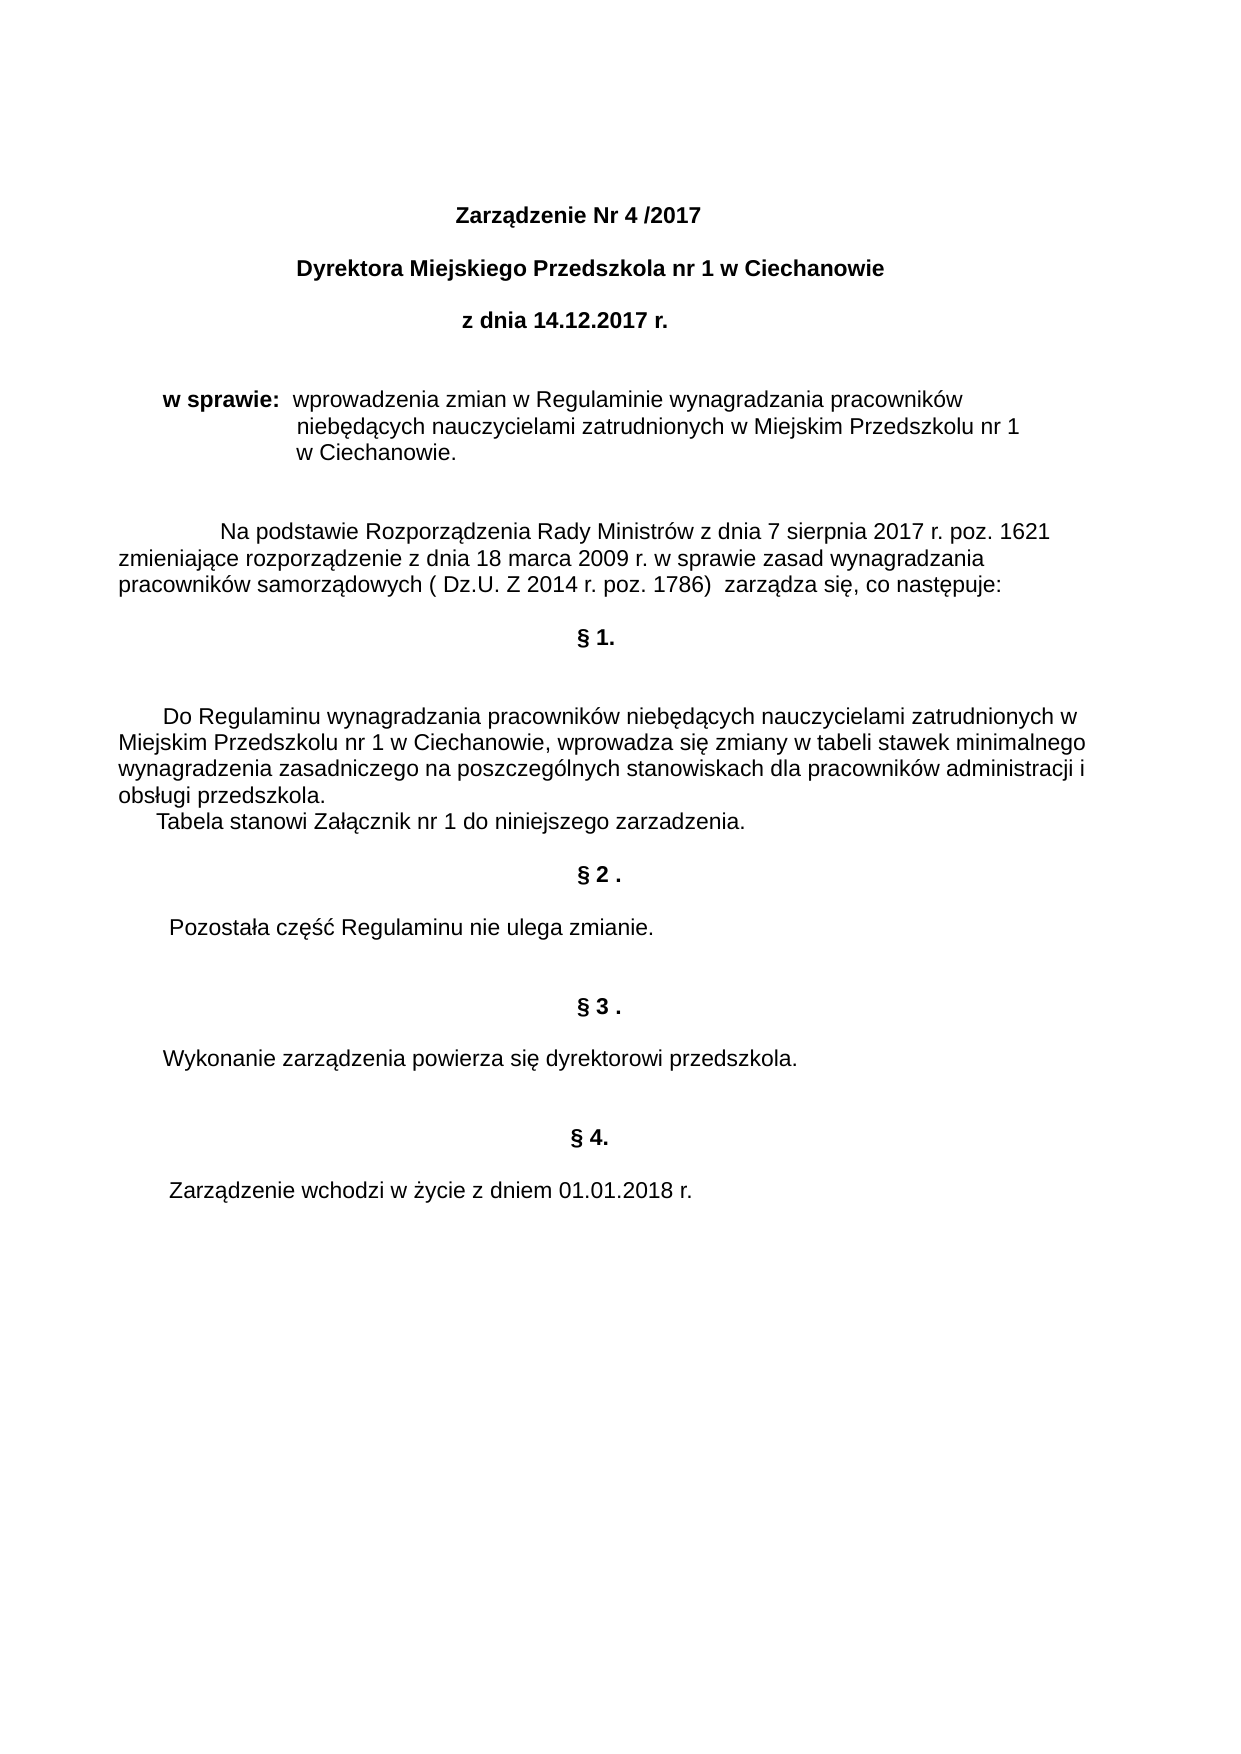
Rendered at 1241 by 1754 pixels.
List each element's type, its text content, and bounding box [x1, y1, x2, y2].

text Zarządzenie Nr 4 /2017 [118, 202, 1122, 228]
text Na podstawie Rozporządzenia Rady Ministrów z dnia 7 sierpnia 2017 r. poz. 1621 zmieniające rozporządzenie z dnia 18 marca 2009 r. w sprawie zasad wynagradzania pracowników samorządowych ( Dz.U. Z 2014 r. poz. 1786) zarządza się, co następuje: [118, 518, 1122, 597]
text § 3 . [118, 993, 1122, 1019]
text w Ciechanowie. [118, 439, 1122, 466]
text Do Regulaminu wynagradzania pracowników niebędących nauczycielami zatrudnionych w Miejskim Przedszkolu nr 1 w Ciechanowie, wprowadza się zmiany w tabeli stawek minimalnego wynagradzenia zasadniczego na poszczególnych stanowiskach dla pracowników administracji i obsługi przedszkola. [118, 703, 1122, 808]
text § 4. [118, 1124, 1122, 1151]
text § 1. [118, 624, 1122, 650]
text Pozostała część Regulaminu nie ulega zmianie. [118, 913, 1122, 940]
text z dnia 14.12.2017 r. [118, 307, 1122, 334]
text Dyrektora Miejskiego Przedszkola nr 1 w Ciechanowie [118, 255, 1122, 281]
text § 2 . [118, 861, 1122, 887]
text w sprawie: wprowadzenia zmian w Regulaminie wynagradzania pracowników [118, 386, 1122, 413]
text Wykonanie zarządzenia powierza się dyrektorowi przedszkola. [118, 1045, 1122, 1072]
text Zarządzenie wchodzi w życie z dniem 01.01.2018 r. [118, 1177, 1122, 1203]
text Tabela stanowi Załącznik nr 1 do niniejszego zarzadzenia. [118, 808, 1122, 834]
text niebędących nauczycielami zatrudnionych w Miejskim Przedszkolu nr 1 [118, 413, 1122, 439]
